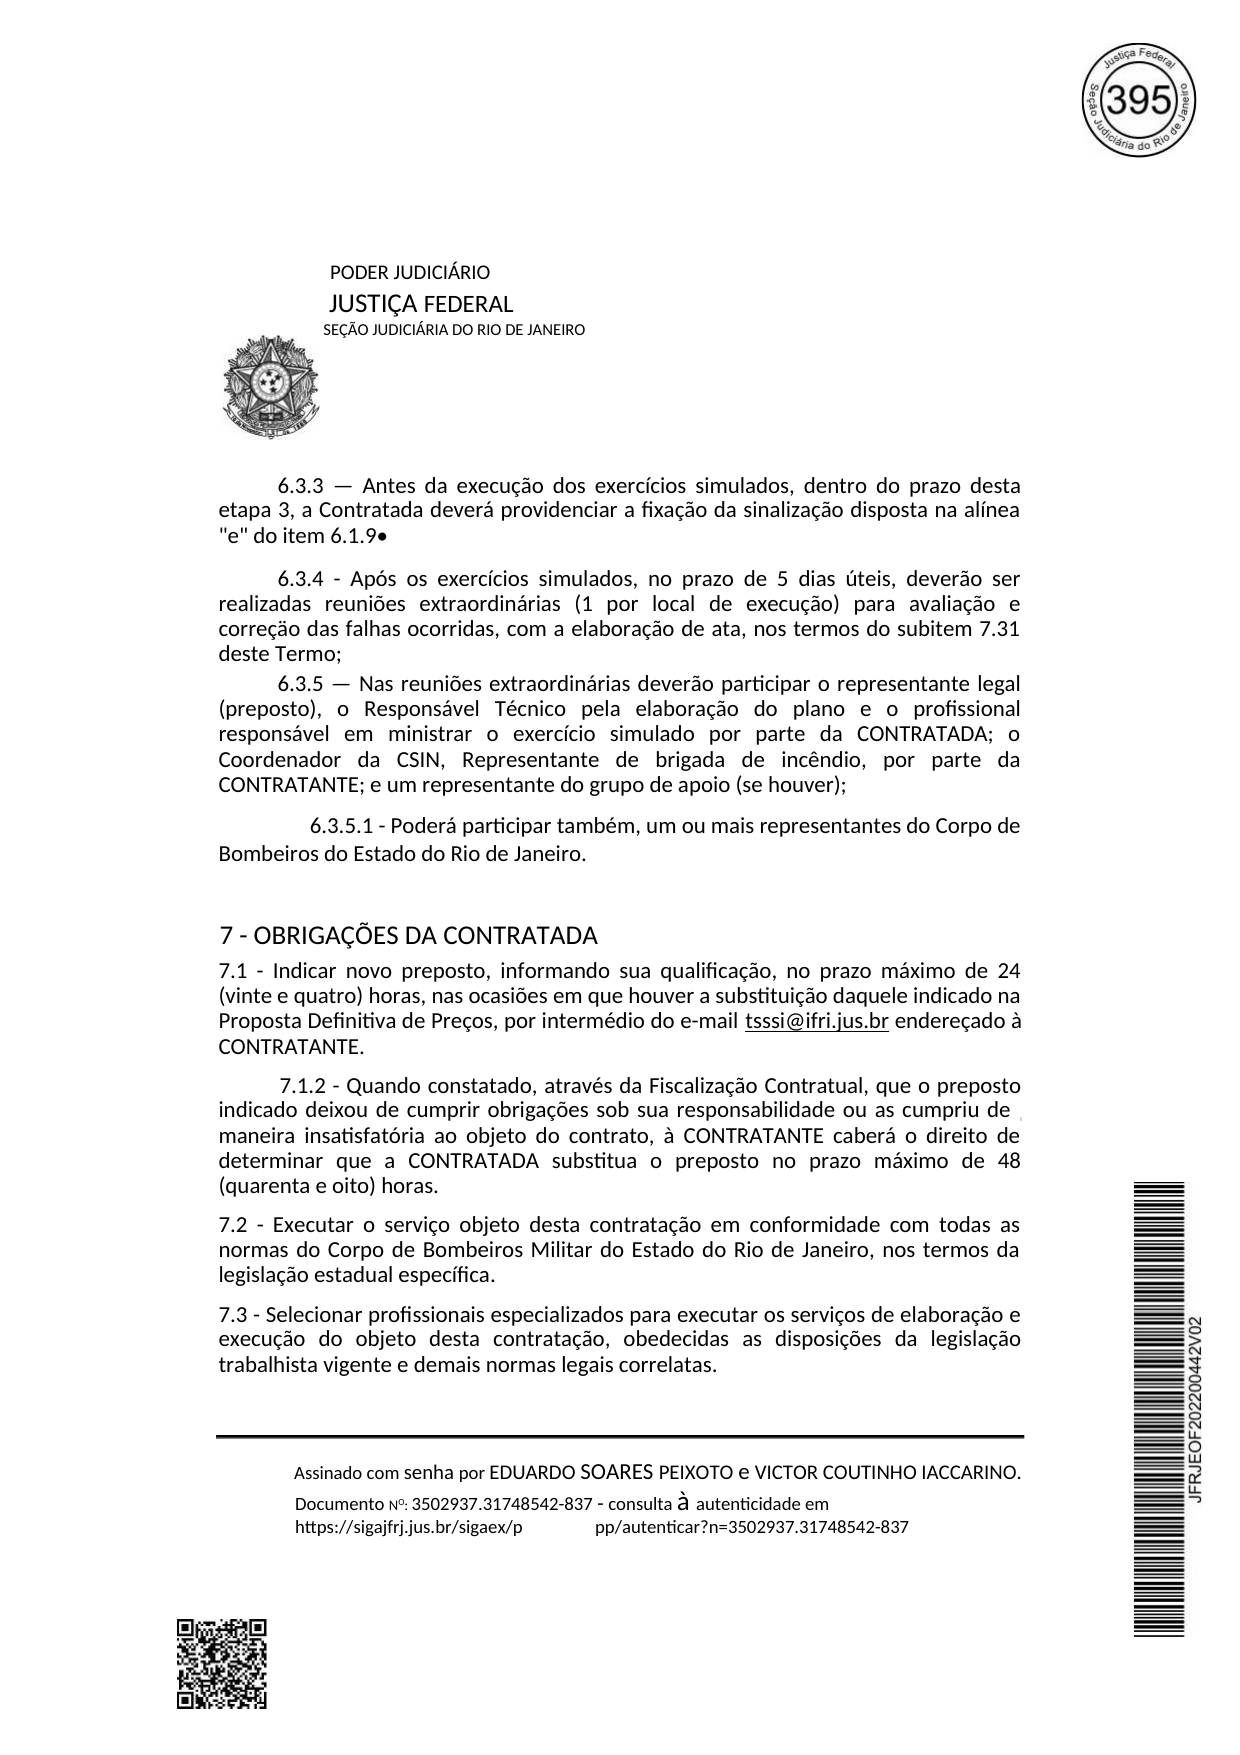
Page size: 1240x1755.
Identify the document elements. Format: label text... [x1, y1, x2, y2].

text 7.1 - Indicar novo preposto, informando sua qualificação, no prazo máximo de 24 (vinte e quatro) horas, nas ocasiões em que houver a substituição daquele indicado na Proposta Definitiva de Preços, por intermédio do e-mail tsssi@ifri.jus.br endereçado à CONTRATANTE. [218, 959, 1022, 1060]
subtitle 7 - OBRIGAÇÕES DA CONTRATADA [219, 918, 1023, 951]
text Bombeiros do Estado do Rio de Janeiro. [218, 841, 1022, 866]
text 7.2 - Executar o serviço objeto desta contratação em conformidade com todas as normas do Corpo de Bombeiros Militar do Estado do Rio de Janeiro, nos termos da legislação estadual específica. [218, 1213, 1022, 1289]
text 6.3.5 — Nas reuniões extraordinárias deverão participar o representante legal (preposto), o Responsável Técnico pela elaboração do plano e o profissional responsável em ministrar o exercício simulado por parte da CONTRATADA; o Coordenador da CSIN, Representante de brigada de incêndio, por parte da CONTRATANTE; e um representante do grupo de apoio (se houver); [218, 672, 1022, 798]
text 6.3.4 - Após os exercícios simulados, no prazo de 5 dias úteis, deverão ser realizadas reuniões extraordinárias (1 por local de execução) para avaliação e correçäo das falhas ocorridas, com a elaboração de ata, nos termos do subitem 7.31 deste Termo; [218, 566, 1022, 667]
subtitle SEÇÃO JUDICIÁRIA DO RIO DE JANEIRO [222, 319, 1023, 439]
text 6.3.5.1 - Poderá participar também, um ou mais representantes do Corpo de [218, 811, 1022, 839]
text 7.3 - Selecionar profissionais especializados para executar os serviços de elaboração e execução do objeto desta contratação, obedecidas as disposições da legislação trabalhista vigente e demais normas legais correlatas. [218, 1302, 1022, 1378]
text 6.3.3 — Antes da execução dos exercícios simulados, dentro do prazo desta etapa 3, a Contratada deverá providenciar a fixação da sinalização disposta na alínea "e" do item 6.1.9• [218, 473, 1022, 549]
text 7.1.2 - Quando constatado, através da Fiscalização Contratual, que o preposto indicado deixou de cumprir obrigações sob sua responsabilidade ou as cumpriu de maneira insatisfatória ao objeto do contrato, à CONTRATANTE caberá o direito de determinar que a CONTRATADA substitua o preposto no prazo máximo de 48 (quarenta e oito) horas. [218, 1073, 1022, 1199]
